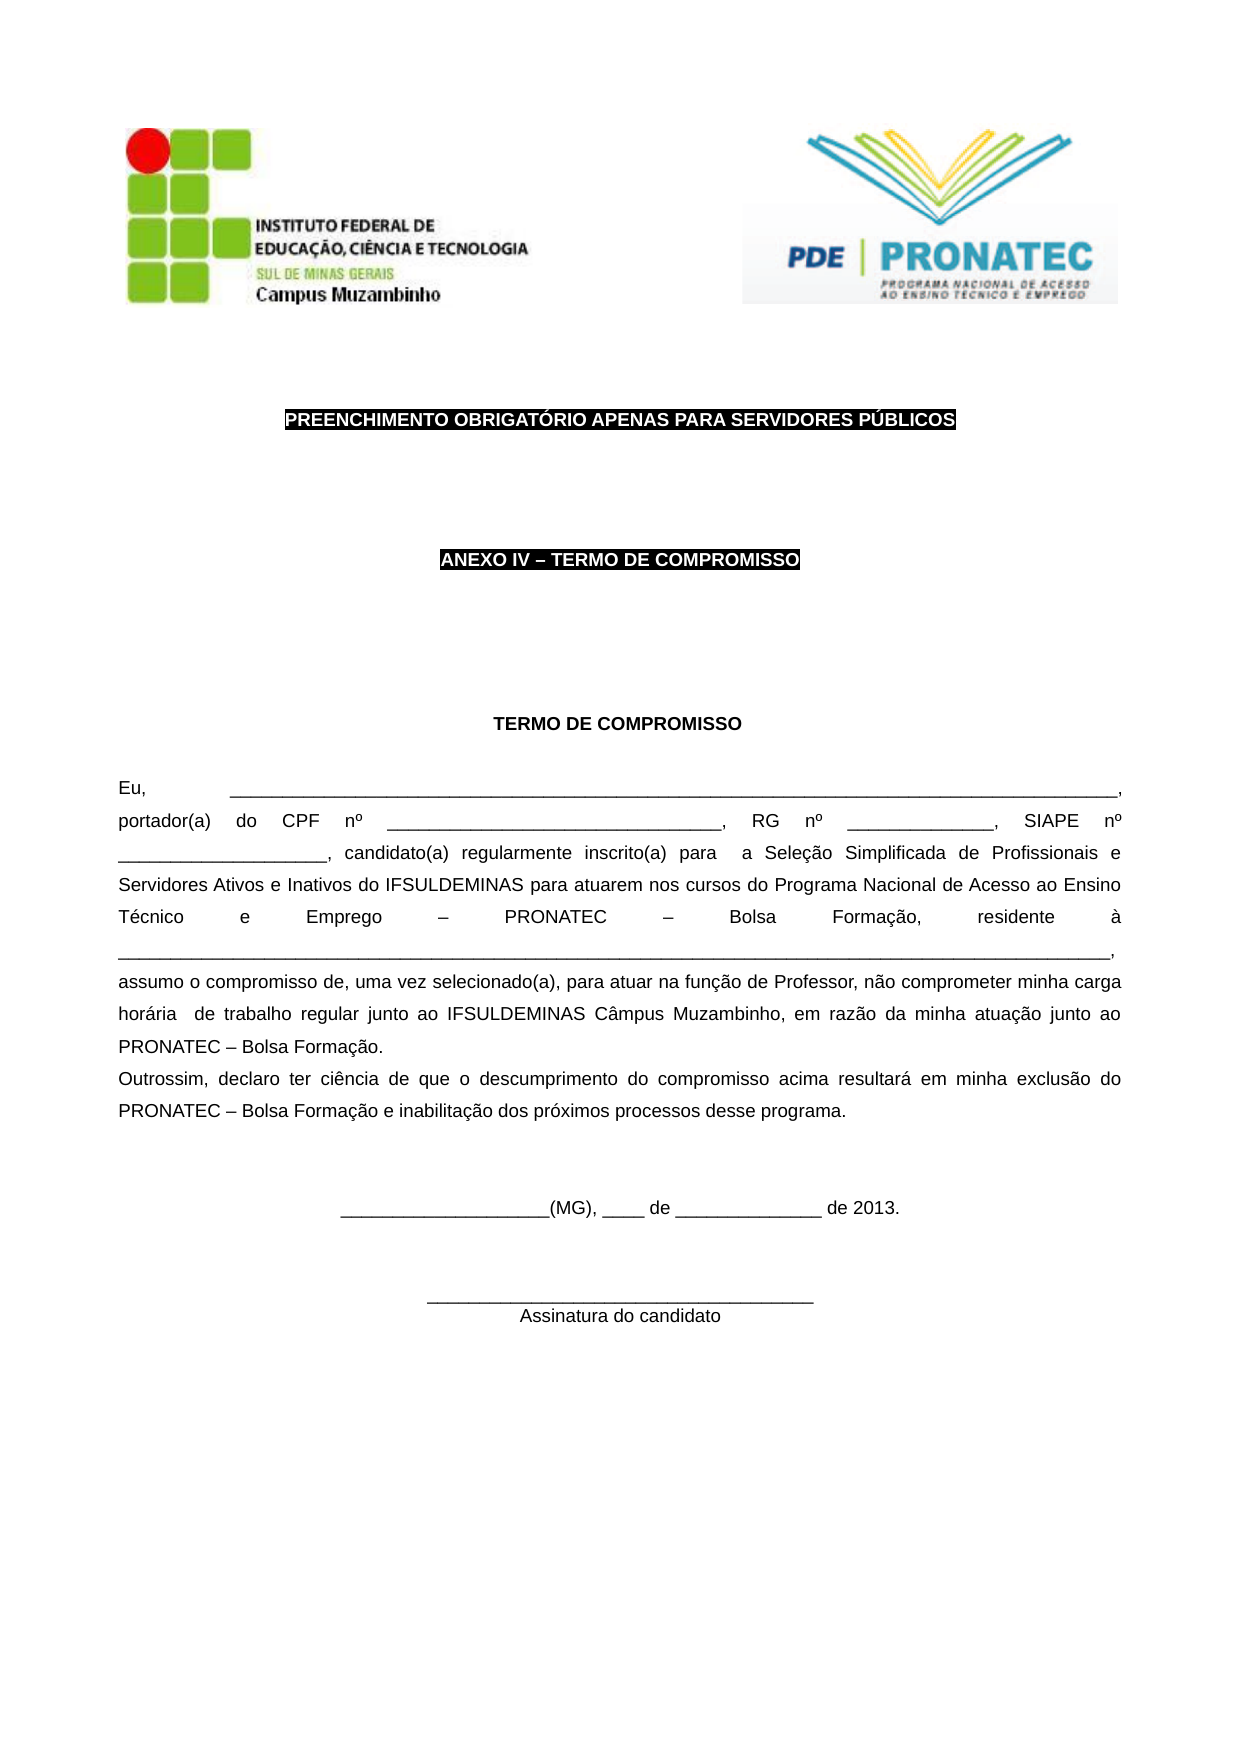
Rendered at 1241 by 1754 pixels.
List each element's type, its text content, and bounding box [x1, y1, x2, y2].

text PREENCHIMENTO OBRIGATÓRIO APENAS PARA SERVIDORES PÚBLICOS [118, 409, 1122, 430]
text Eu, _____________________________________________________________________________________, portador(a) do CPF nº ________________________________, RG nº ______________, SIAPE nº ____________________, candidato(a) regularmente inscrito(a) para a Seleção Simplificada de Profissionais e Servidores Ativos e Inativos do IFSULDEMINAS para atuarem nos cursos do Programa Nacional de Acesso ao Ensino Técnico e Emprego – PRONATEC – Bolsa Formação, residente à _______________________________________________________________________________________________, assumo o compromisso de, uma vez selecionado(a), para atuar na função de Professor, não comprometer minha carga horária de trabalho regular junto ao IFSULDEMINAS Câmpus Muzambinho, em razão da minha atuação junto ao PRONATEC – Bolsa Formação. [118, 777, 1122, 1057]
text ANEXO IV – TERMO DE COMPROMISSO [118, 548, 1122, 570]
picture [125, 128, 533, 308]
text Assinatura do candidato [118, 1304, 1122, 1326]
text TERMO DE COMPROMISSO [118, 712, 1122, 734]
text Outrossim, declaro ter ciência de que o descumprimento do compromisso acima resultará em minha exclusão do PRONATEC – Bolsa Formação e inabilitação dos próximos processos desse programa. [118, 1068, 1122, 1122]
text ____________________(MG), ____ de ______________ de 2013. [118, 1197, 1122, 1218]
text _____________________________________ [118, 1283, 1122, 1304]
